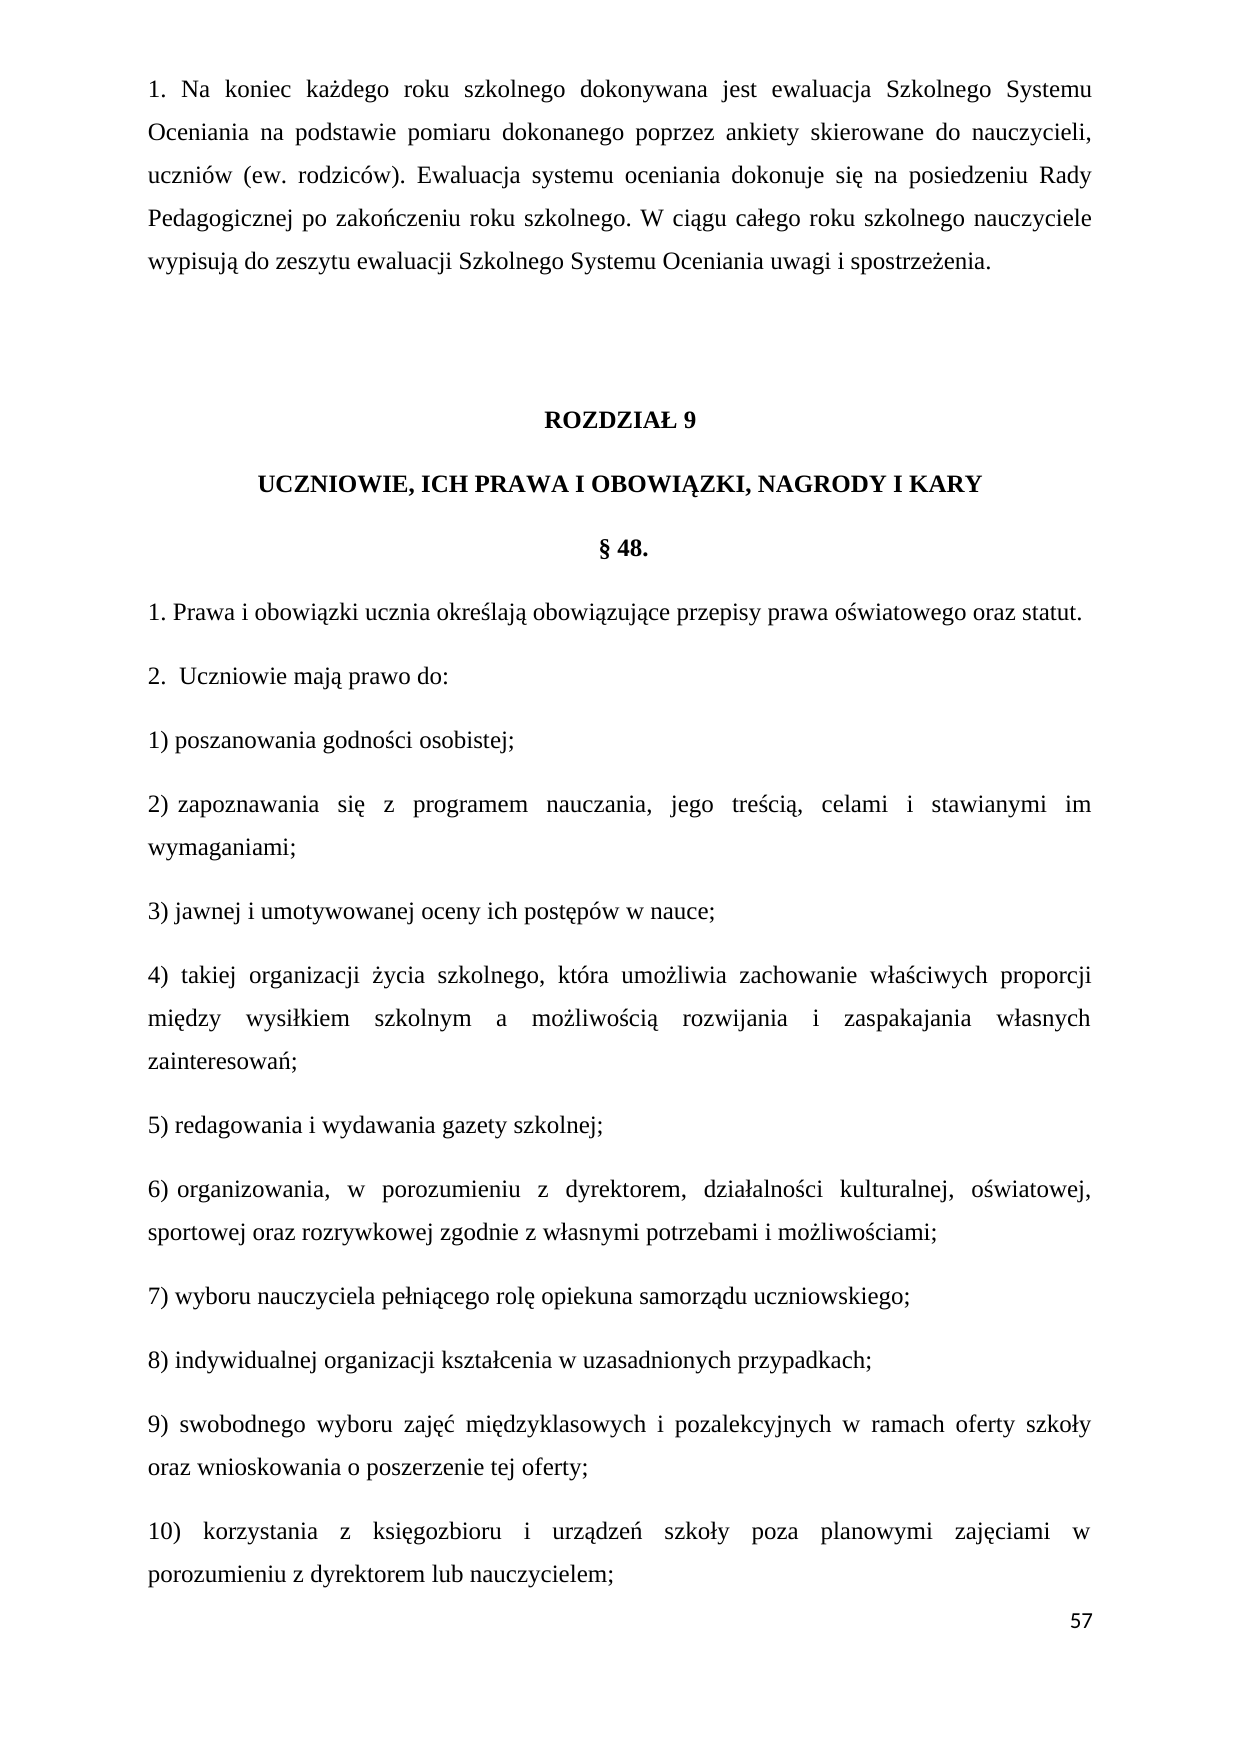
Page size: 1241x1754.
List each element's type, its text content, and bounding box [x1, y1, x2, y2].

text 4) takiej organizacji życia szkolnego, która umożliwia zachowanie właściwych proporcji między wysiłkiem szkolnym a możliwością rozwijania i zaspakajania własnych zainteresowań; [148, 960, 1093, 1075]
text 9) swobodnego wyboru zajęć międzyklasowych i pozalekcyjnych w ramach oferty szkoły oraz wnioskowania o poszerzenie tej oferty; [148, 1409, 1093, 1481]
text 7) wyboru nauczyciela pełniącego rolę opiekuna samorządu uczniowskiego; [148, 1281, 1093, 1310]
text § 48. [148, 533, 1093, 562]
text 3) jawnej i umotywowanej oceny ich postępów w nauce; [148, 896, 1093, 925]
text 1) poszanowania godności osobistej; [148, 725, 1093, 754]
text UCZNIOWIE, ICH PRAWA I OBOWIĄZKI, NAGRODY I KARY [148, 469, 1093, 498]
text 6) organizowania, w porozumieniu z dyrektorem, działalności kulturalnej, oświatowej, sportowej oraz rozrywkowej zgodnie z własnymi potrzebami i możliwościami; [148, 1174, 1093, 1246]
text 10) korzystania z księgozbioru i urządzeń szkoły poza planowymi zajęciami w porozumieniu z dyrektorem lub nauczycielem; [148, 1516, 1093, 1588]
text 8) indywidualnej organizacji kształcenia w uzasadnionych przypadkach; [148, 1345, 1093, 1374]
text 1. Prawa i obowiązki ucznia określają obowiązujące przepisy prawa oświatowego oraz statut. [148, 597, 1093, 626]
text 2) zapoznawania się z programem nauczania, jego treścią, celami i stawianymi im wymaganiami; [148, 789, 1093, 861]
text 2. Uczniowie mają prawo do: [148, 661, 1093, 690]
text ROZDZIAŁ 9 [148, 405, 1093, 434]
text 5) redagowania i wydawania gazety szkolnej; [148, 1110, 1093, 1139]
text 1. Na koniec każdego roku szkolnego dokonywana jest ewaluacja Szkolnego Systemu Oceniania na podstawie pomiaru dokonanego poprzez ankiety skierowane do nauczycieli, uczniów (ew. rodziców). Ewaluacja systemu oceniania dokonuje się na posiedzeniu Rady Pedagogicznej po zakończeniu roku szkolnego. W ciągu całego roku szkolnego nauczyciele wypisują do zeszytu ewaluacji Szkolnego Systemu Oceniania uwagi i spostrzeżenia. [148, 74, 1093, 275]
